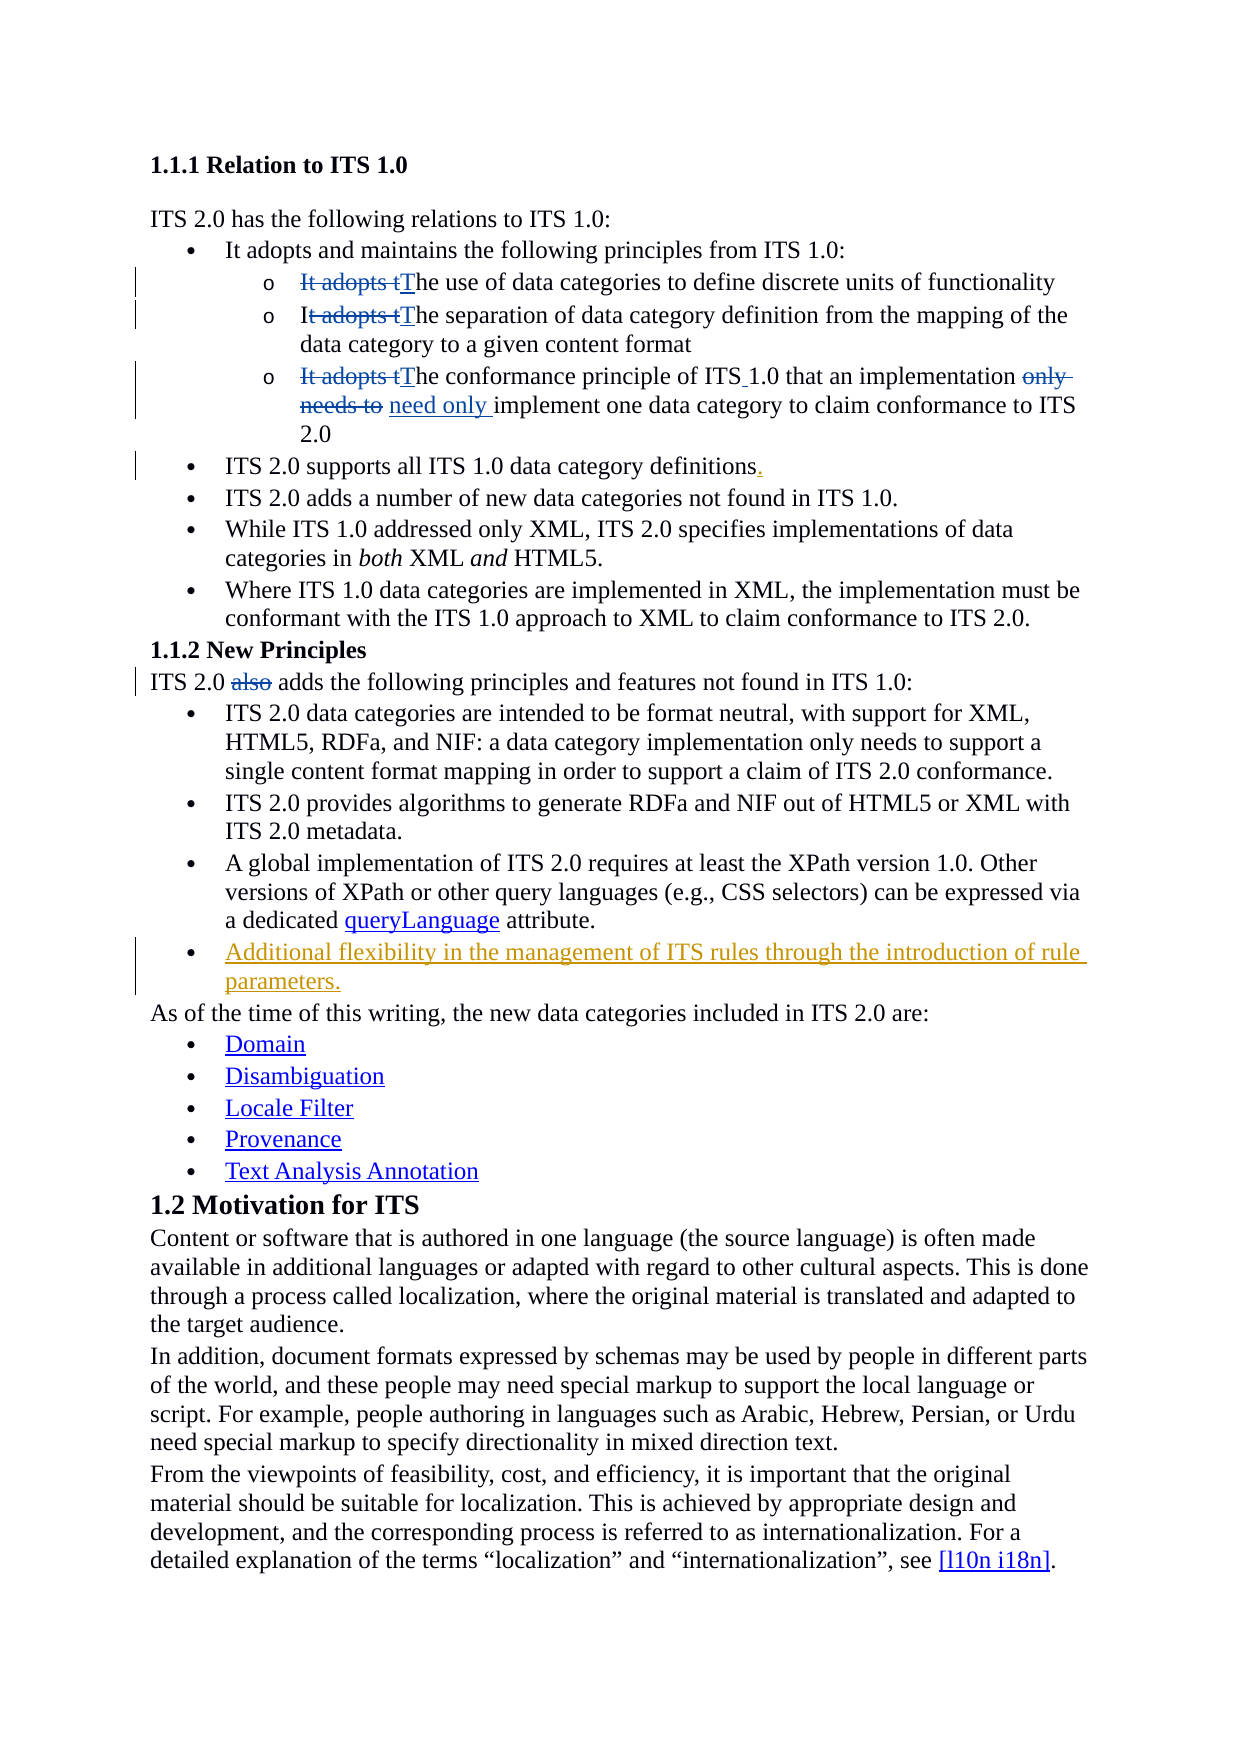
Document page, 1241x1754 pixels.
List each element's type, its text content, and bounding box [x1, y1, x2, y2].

list ITS 2.0 provides algorithms to generate RDFa and NIF out of HTML5 or XML with ITS 2.0 metadata. [187, 788, 1090, 845]
text 1.2 Motivation for ITS [150, 1188, 1090, 1220]
list A global implementation of ITS 2.0 requires at least the XPath version 1.0. Other versions of XPath or other query languages (e.g., CSS selectors) can be expressed via a dedicated queryLanguage attribute. [187, 848, 1090, 934]
list ITS 2.0 supports all ITS 1.0 data category definitions. [187, 451, 1090, 480]
text ITS 2.0 has the following relations to ITS 1.0: [150, 204, 1090, 233]
list Provenance [187, 1124, 1090, 1153]
text 1.1.1 Relation to ITS 1.0 [150, 150, 1090, 179]
list ITS 2.0 adds a number of new data categories not found in ITS 1.0. [187, 483, 1090, 511]
list The conformance principle of ITS 1.0 that an implementation need only implement one data category to claim conformance to ITS 2.0 [262, 361, 1090, 448]
text In addition, document formats expressed by schemas may be used by people in different parts of the world, and these people may need special markup to support the local language or script. For example, people authoring in languages such as Arabic, Hebrew, Persian, or Urdu need special markup to specify directionality in mixed direction text. [150, 1341, 1090, 1456]
list Domain [187, 1029, 1090, 1058]
list Additional flexibility in the management of ITS rules through the introduction of rule parameters. [187, 937, 1090, 995]
list IThe separation of data category definition from the mapping of the data category to a given content format [262, 300, 1090, 358]
list While ITS 1.0 addressed only XML, ITS 2.0 specifies implementations of data categories in both XML and HTML5. [187, 514, 1090, 572]
list It adopts and maintains the following principles from ITS 1.0: [187, 236, 1090, 264]
text From the viewpoints of feasibility, cost, and efficiency, it is important that the original material should be suitable for localization. This is achieved by appropriate design and development, and the corresponding process is referred to as internationalization. For a detailed explanation of the terms “localization” and “internationalization”, see [l10n i18n]. [150, 1459, 1090, 1574]
list Text Analysis Annotation [187, 1156, 1090, 1185]
text Content or software that is authored in one language (the source language) is often made available in additional languages or adapted with regard to other cultural aspects. This is done through a process called localization, where the original material is translated and adapted to the target audience. [150, 1223, 1090, 1338]
list Disambiguation [187, 1061, 1090, 1090]
text As of the time of this writing, the new data categories included in ITS 2.0 are: [150, 998, 1090, 1026]
text ITS 2.0 adds the following principles and features not found in ITS 1.0: [150, 667, 1090, 696]
text 1.1.2 New Principles [150, 635, 1090, 664]
list Locale Filter [187, 1093, 1090, 1121]
list ITS 2.0 data categories are intended to be format neutral, with support for XML, HTML5, RDFa, and NIF: a data category implementation only needs to support a single content format mapping in order to support a claim of ITS 2.0 conformance. [187, 698, 1090, 785]
list Where ITS 1.0 data categories are implemented in XML, the implementation must be conformant with the ITS 1.0 approach to XML to claim conformance to ITS 2.0. [187, 575, 1090, 632]
list The use of data categories to define discrete units of functionality [262, 267, 1090, 297]
